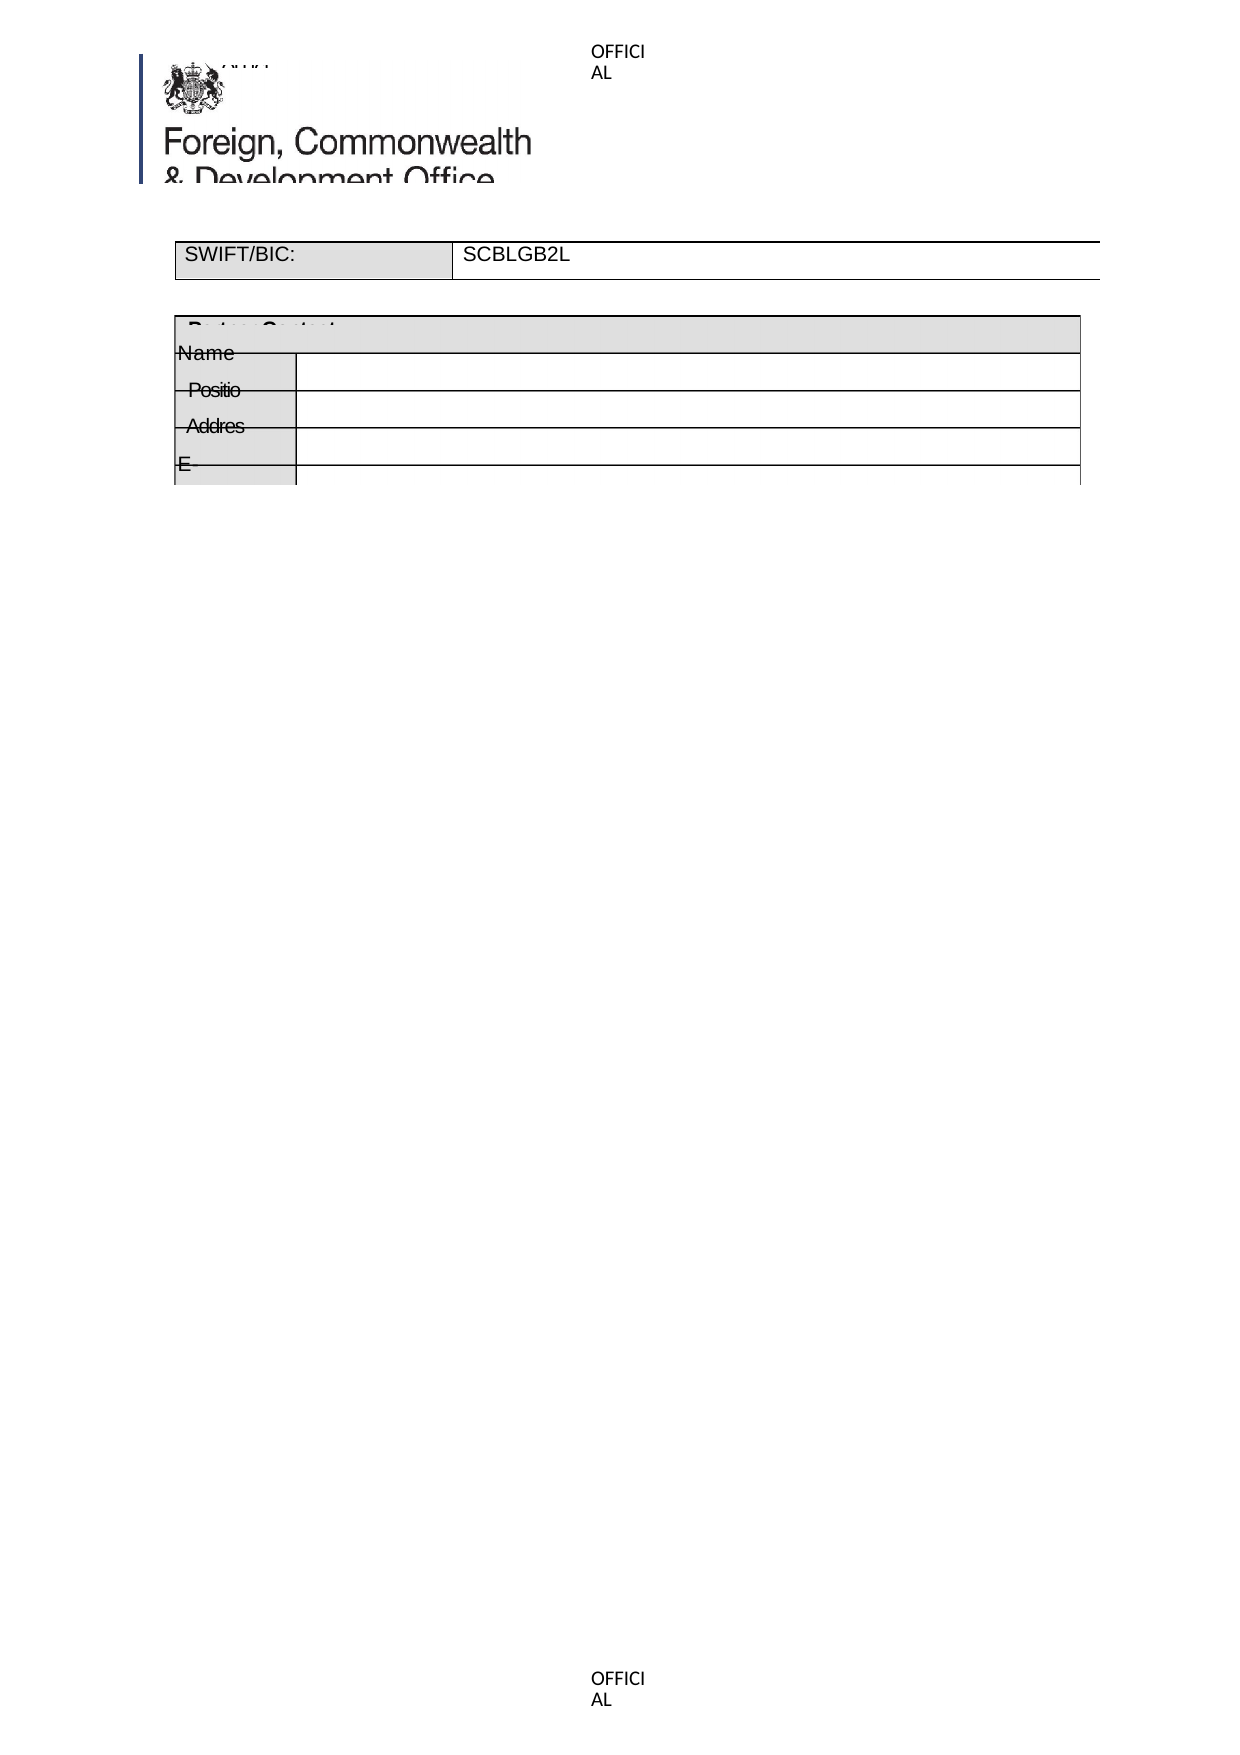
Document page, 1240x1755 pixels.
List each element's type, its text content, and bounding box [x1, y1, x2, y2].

text Partner Contact Details [188, 318, 399, 324]
table_header SCBLGB2L [453, 243, 1099, 278]
text E-mail: [177, 453, 241, 472]
text Name: [177, 342, 238, 361]
table_header SWIFT/BIC: [176, 243, 452, 278]
picture [160, 60, 532, 183]
text Address: [186, 416, 249, 435]
picture [174, 315, 1081, 485]
text Position: [188, 379, 247, 398]
